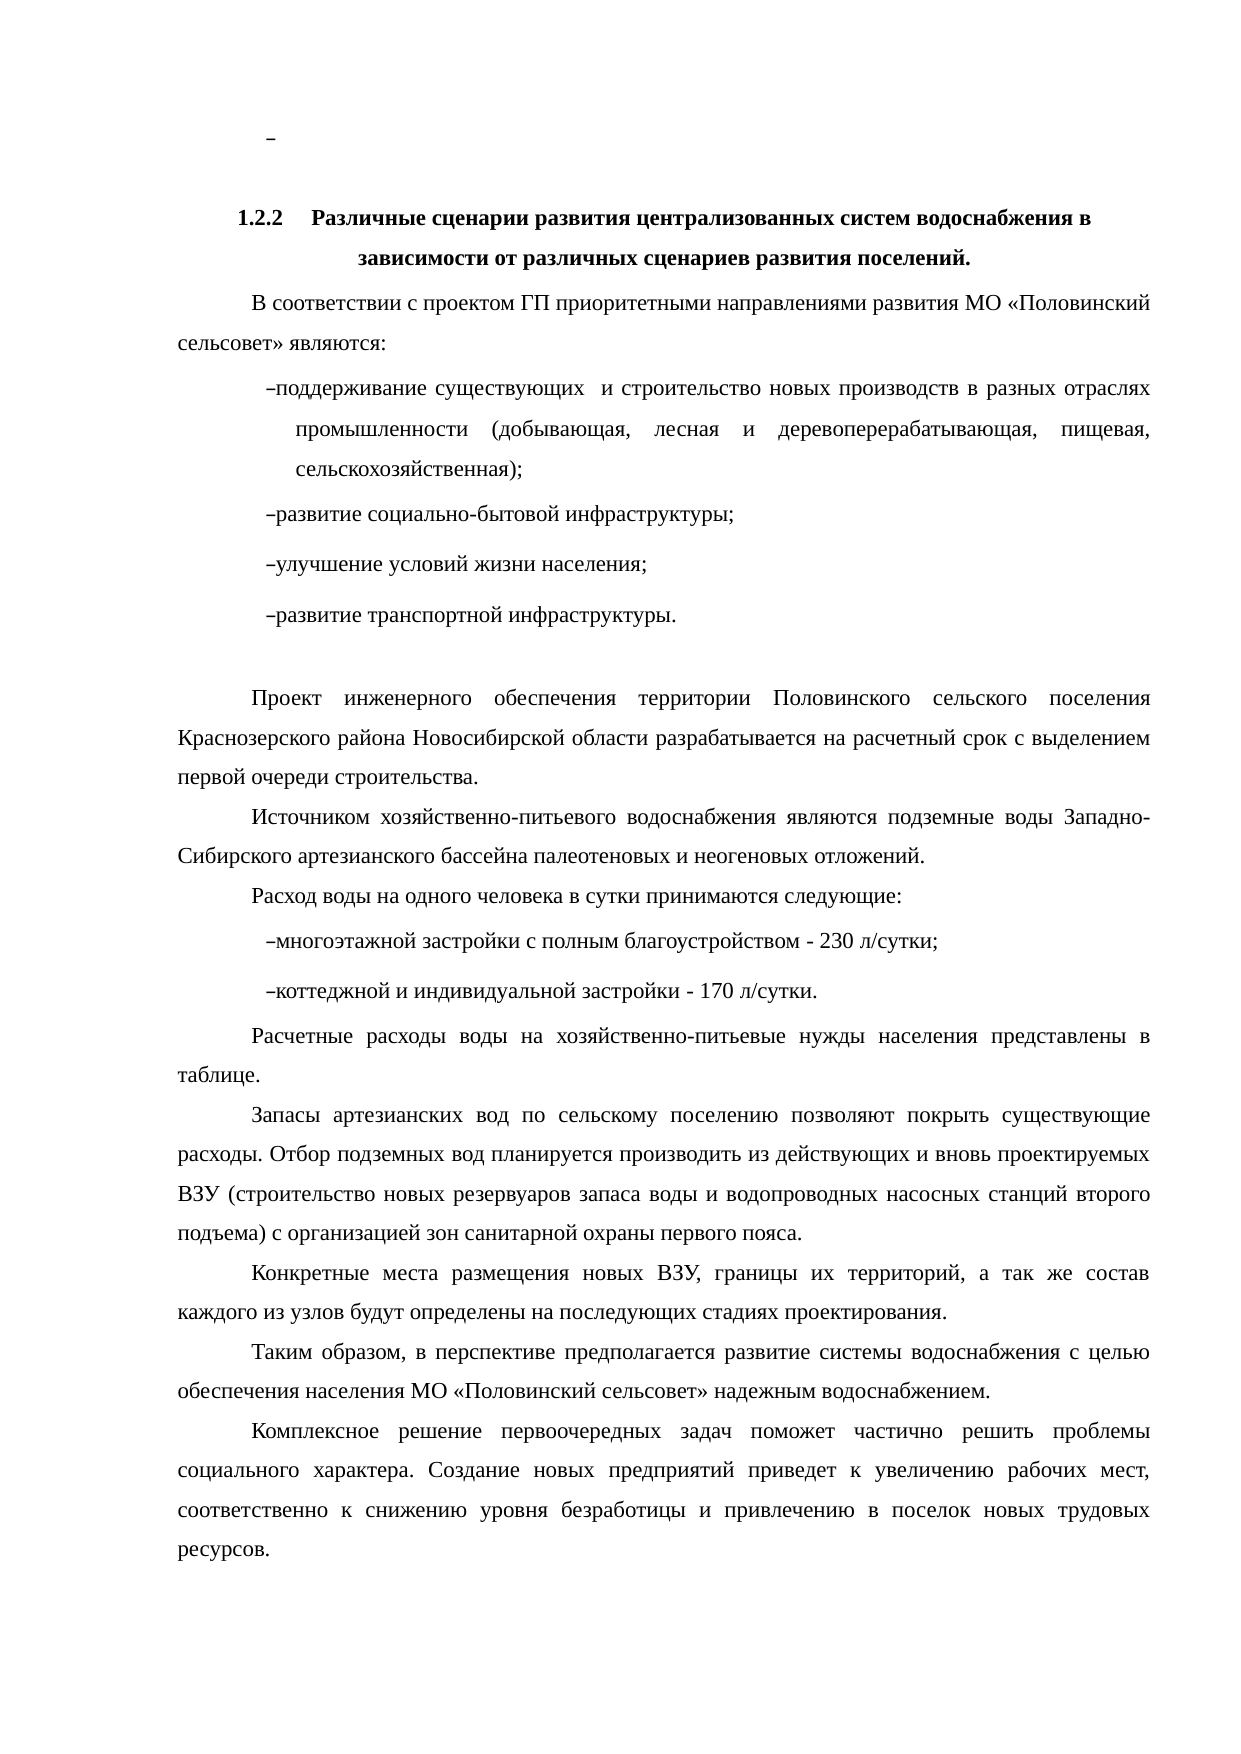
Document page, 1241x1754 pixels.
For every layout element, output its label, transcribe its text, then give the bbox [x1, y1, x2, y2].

text Конкретные места размещения новых ВЗУ, границы их территорий, а так же состав каждого из узлов будут определены на последующих стадиях проектирования. [177, 1259, 1152, 1325]
text Расчетные расходы воды на хозяйственно-питьевые нужды населения представлены в таблице. [177, 1022, 1152, 1088]
list развитие социально-бытовой инфраструктуры; [266, 494, 1152, 528]
list поддерживание существующих и строительство новых производств в разных отраслях промышленности (добывающая, лесная и деревоперерабатывающая, пищевая, сельскохозяйственная); [266, 368, 1152, 481]
text Комплексное решение первоочередных задач поможет частично решить проблемы социального характера. Создание новых предприятий приведет к увеличению рабочих мест, соответственно к снижению уровня безработицы и привлечению в поселок новых трудовых ресурсов. [177, 1417, 1152, 1562]
text Запасы артезианских вод по сельскому поселению позволяют покрыть существующие расходы. Отбор подземных вод планируется производить из действующих и вновь проектируемых ВЗУ (строительство новых резервуаров запаса воды и водопроводных насосных станций второго подъема) с организацией зон санитарной охраны первого пояса. [177, 1101, 1152, 1246]
text Таким образом, в перспективе предполагается развитие системы водоснабжения с целью обеспечения населения МО «Половинский сельсовет» надежным водоснабжением. [177, 1338, 1152, 1404]
list улучшение условий жизни населения; [266, 544, 1152, 578]
text В соответствии с проектом ГП приоритетными направлениями развития МО «Половинский сельсовет» являются: [177, 289, 1152, 355]
text Источником хозяйственно-питьевого водоснабжения являются подземные воды Западно-Сибирского артезианского бассейна палеотеновых и неогеновых отложений. [177, 803, 1152, 869]
list многоэтажной застройки с полным благоустройством ‑ 230 л/сутки; [266, 921, 1152, 955]
text 1.2.2 Различные сценарии развития централизованных систем водоснабжения в зависимости от различных сценариев развития поселений. [177, 204, 1152, 270]
list развитие транспортной инфраструктуры. [266, 595, 1152, 628]
list коттеджной и индивидуальной застройки ‑ 170 л/сутки. [266, 972, 1152, 1005]
text Расход воды на одного человека в сутки принимаются следующие: [177, 882, 1152, 908]
text Проект инженерного обеспечения территории Половинского сельского поселения Краснозерского района Новосибирской области разрабатывается на расчетный срок с выделением первой очереди строительства. [177, 684, 1152, 790]
